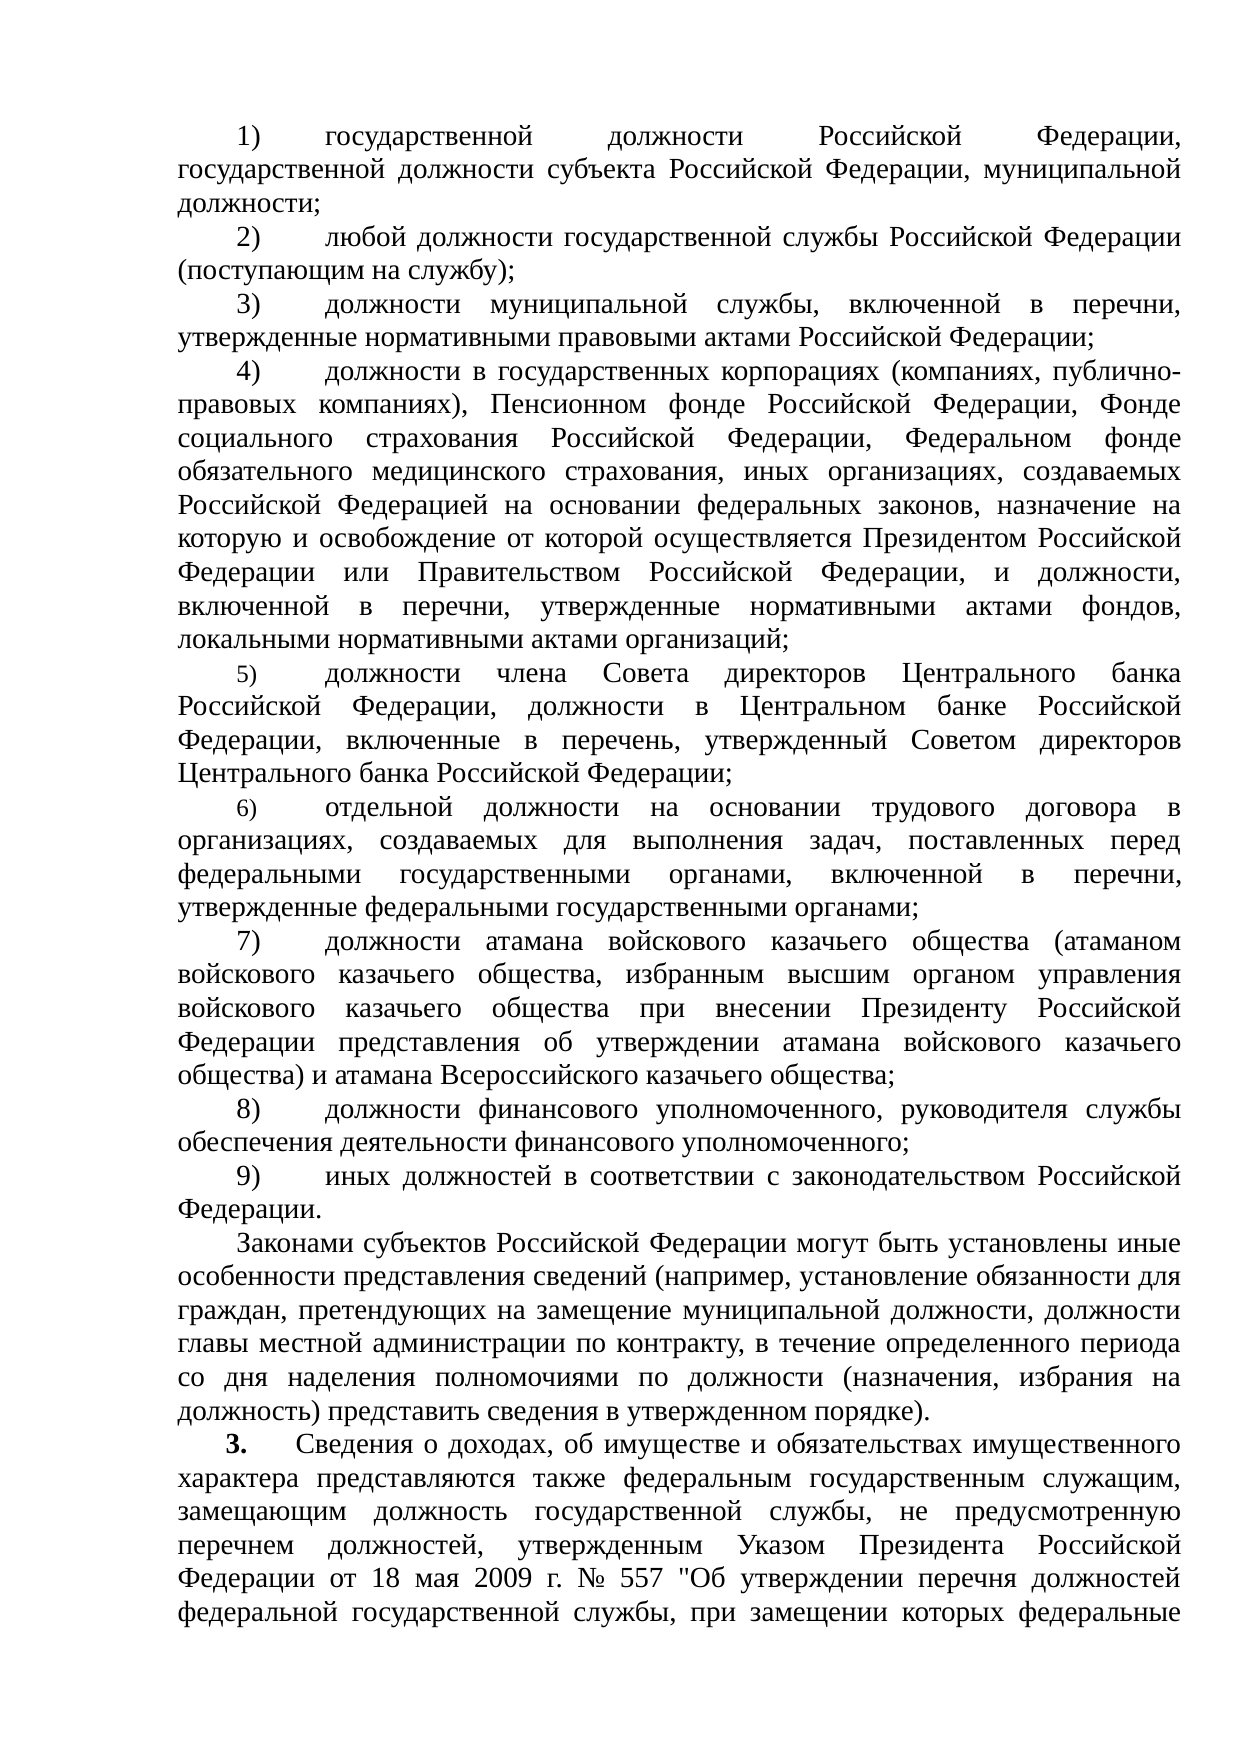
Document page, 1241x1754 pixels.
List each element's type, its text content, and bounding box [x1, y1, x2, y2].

list должности муниципальной службы, включенной в перечни, утвержденные нормативными правовыми актами Российской Федерации; [177, 286, 1182, 353]
list Сведения о доходах, об имуществе и обязательствах имущественного характера представляются также федеральным государственным служащим, замещающим должность государственной службы, не предусмотренную перечнем должностей, утвержденным Указом Президента Российской Федерации от 18 мая 2009 г. № 557 "Об утверждении перечня должностей федеральной государственной службы, при замещении которых федеральные [177, 1426, 1182, 1627]
list Законами субъектов Российской Федерации могут быть установлены иные особенности представления сведений (например, установление обязанности для граждан, претендующих на замещение муниципальной должности, должности главы местной администрации по контракту, в течение определенного периода со дня наделения полномочиями по должности (назначения, избрания на должность) представить сведения в утвержденном порядке). [177, 1225, 1182, 1426]
list должности финансового уполномоченного, руководителя службы обеспечения деятельности финансового уполномоченного; [177, 1091, 1182, 1158]
list должности атамана войскового казачьего общества (атаманом войскового казачьего общества, избранным высшим органом управления войскового казачьего общества при внесении Президенту Российской Федерации представления об утверждении атамана войскового казачьего общества) и атамана Всероссийского казачьего общества; [177, 923, 1182, 1091]
list государственной должности Российской Федерации, государственной должности субъекта Российской Федерации, муниципальной должности; [177, 118, 1182, 219]
list должности члена Совета директоров Центрального банка Российской Федерации, должности в Центральном банке Российской Федерации, включенные в перечень, утвержденный Советом директоров Центрального банка Российской Федерации; [177, 655, 1182, 789]
list должности в государственных корпорациях (компаниях, публично-правовых компаниях), Пенсионном фонде Российской Федерации, Фонде социального страхования Российской Федерации, Федеральном фонде обязательного медицинского страхования, иных организациях, создаваемых Российской Федерацией на основании федеральных законов, назначение на которую и освобождение от которой осуществляется Президентом Российской Федерации или Правительством Российской Федерации, и должности, включенной в перечни, утвержденные нормативными актами фондов, локальными нормативными актами организаций; [177, 353, 1182, 655]
list иных должностей в соответствии с законодательством Российской Федерации. [177, 1158, 1182, 1225]
list любой должности государственной службы Российской Федерации (поступающим на службу); [177, 219, 1182, 286]
list отдельной должности на основании трудового договора в организациях, создаваемых для выполнения задач, поставленных перед федеральными государственными органами, включенной в перечни, утвержденные федеральными государственными органами; [177, 789, 1182, 923]
